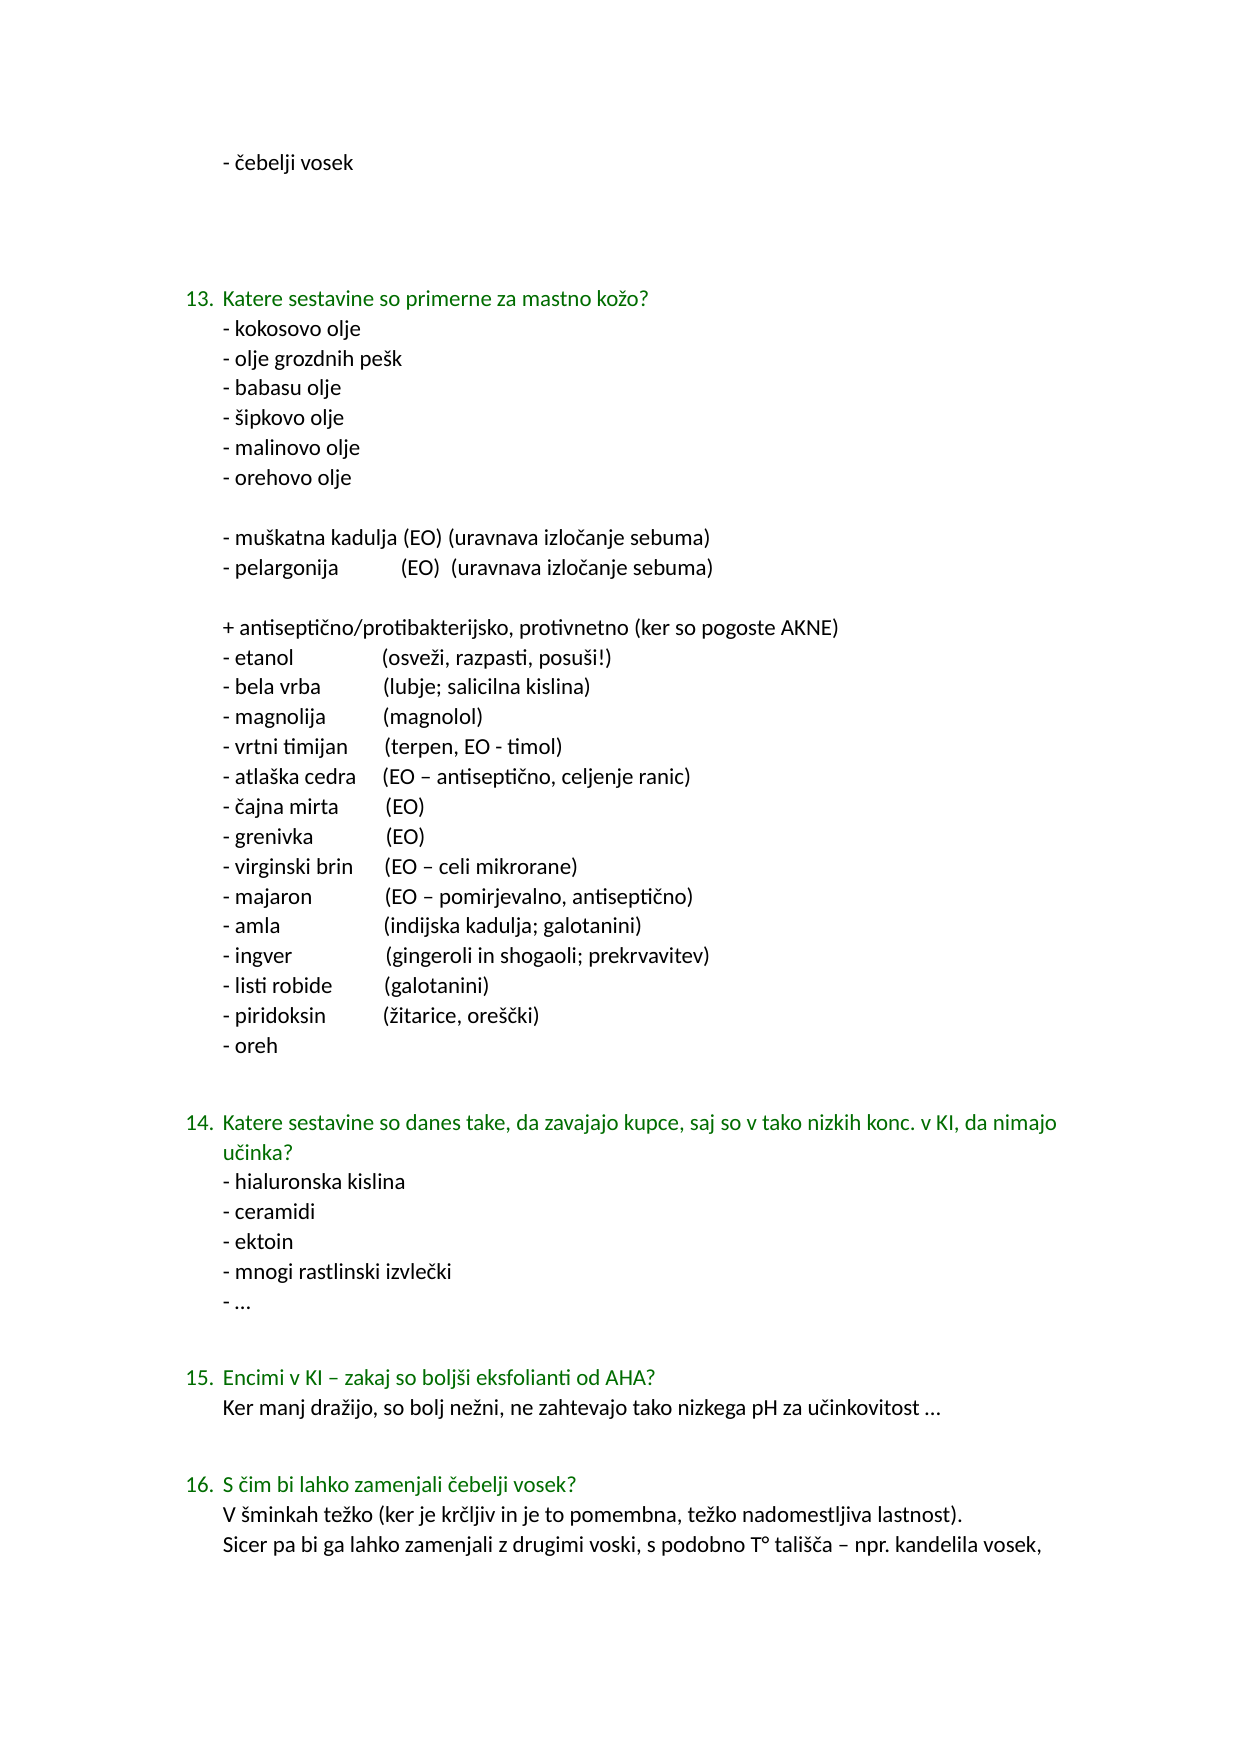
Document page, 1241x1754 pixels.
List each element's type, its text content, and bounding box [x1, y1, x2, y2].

list S čim bi lahko zamenjali čebelji vosek? V šminkah težko (ker je krčljiv in je to pomembna, težko nadomestljiva lastnost). Sicer pa bi ga lahko zamenjali z drugimi voski, s podobno T° tališča – npr. kandelila vosek, [185, 1470, 1093, 1558]
list Katere sestavine so danes take, da zavajajo kupce, saj so v tako nizkih konc. v KI, da nimajo učinka? - hialuronska kislina - ceramidi - ektoin - mnogi rastlinski izvlečki - … [185, 1108, 1093, 1345]
list Encimi v KI – zakaj so boljši eksfolianti od AHA? Ker manj dražijo, so bolj nežni, ne zahtevajo tako nizkega pH za učinkovitost … [185, 1363, 1093, 1451]
list Katere sestavine so primerne za mastno kožo? - kokosovo olje - olje grozdnih pešk - babasu olje - šipkovo olje - malinovo olje - orehovo olje - muškatna kadulja (EO) (uravnava izločanje sebuma) - pelargonija (EO) (uravnava izločanje sebuma) + antiseptično/protibakterijsko, protivnetno (ker so pogoste AKNE) - etanol (osveži, razpasti, posuši!) - bela vrba (lubje; salicilna kislina) - magnolija (magnolol) - vrtni timijan (terpen, EO - timol) - atlaška cedra (EO – antiseptično, celjenje ranic) - čajna mirta (EO) - grenivka (EO) - virginski brin (EO – celi mikrorane) - majaron (EO – pomirjevalno, antiseptično) - amla (indijska kadulja; galotanini) - ingver (gingeroli in shogaoli; prekrvavitev) - listi robide (galotanini) - piridoksin (žitarice, oreščki) - oreh [185, 284, 1093, 1089]
list - čebelji vosek [185, 148, 1093, 265]
